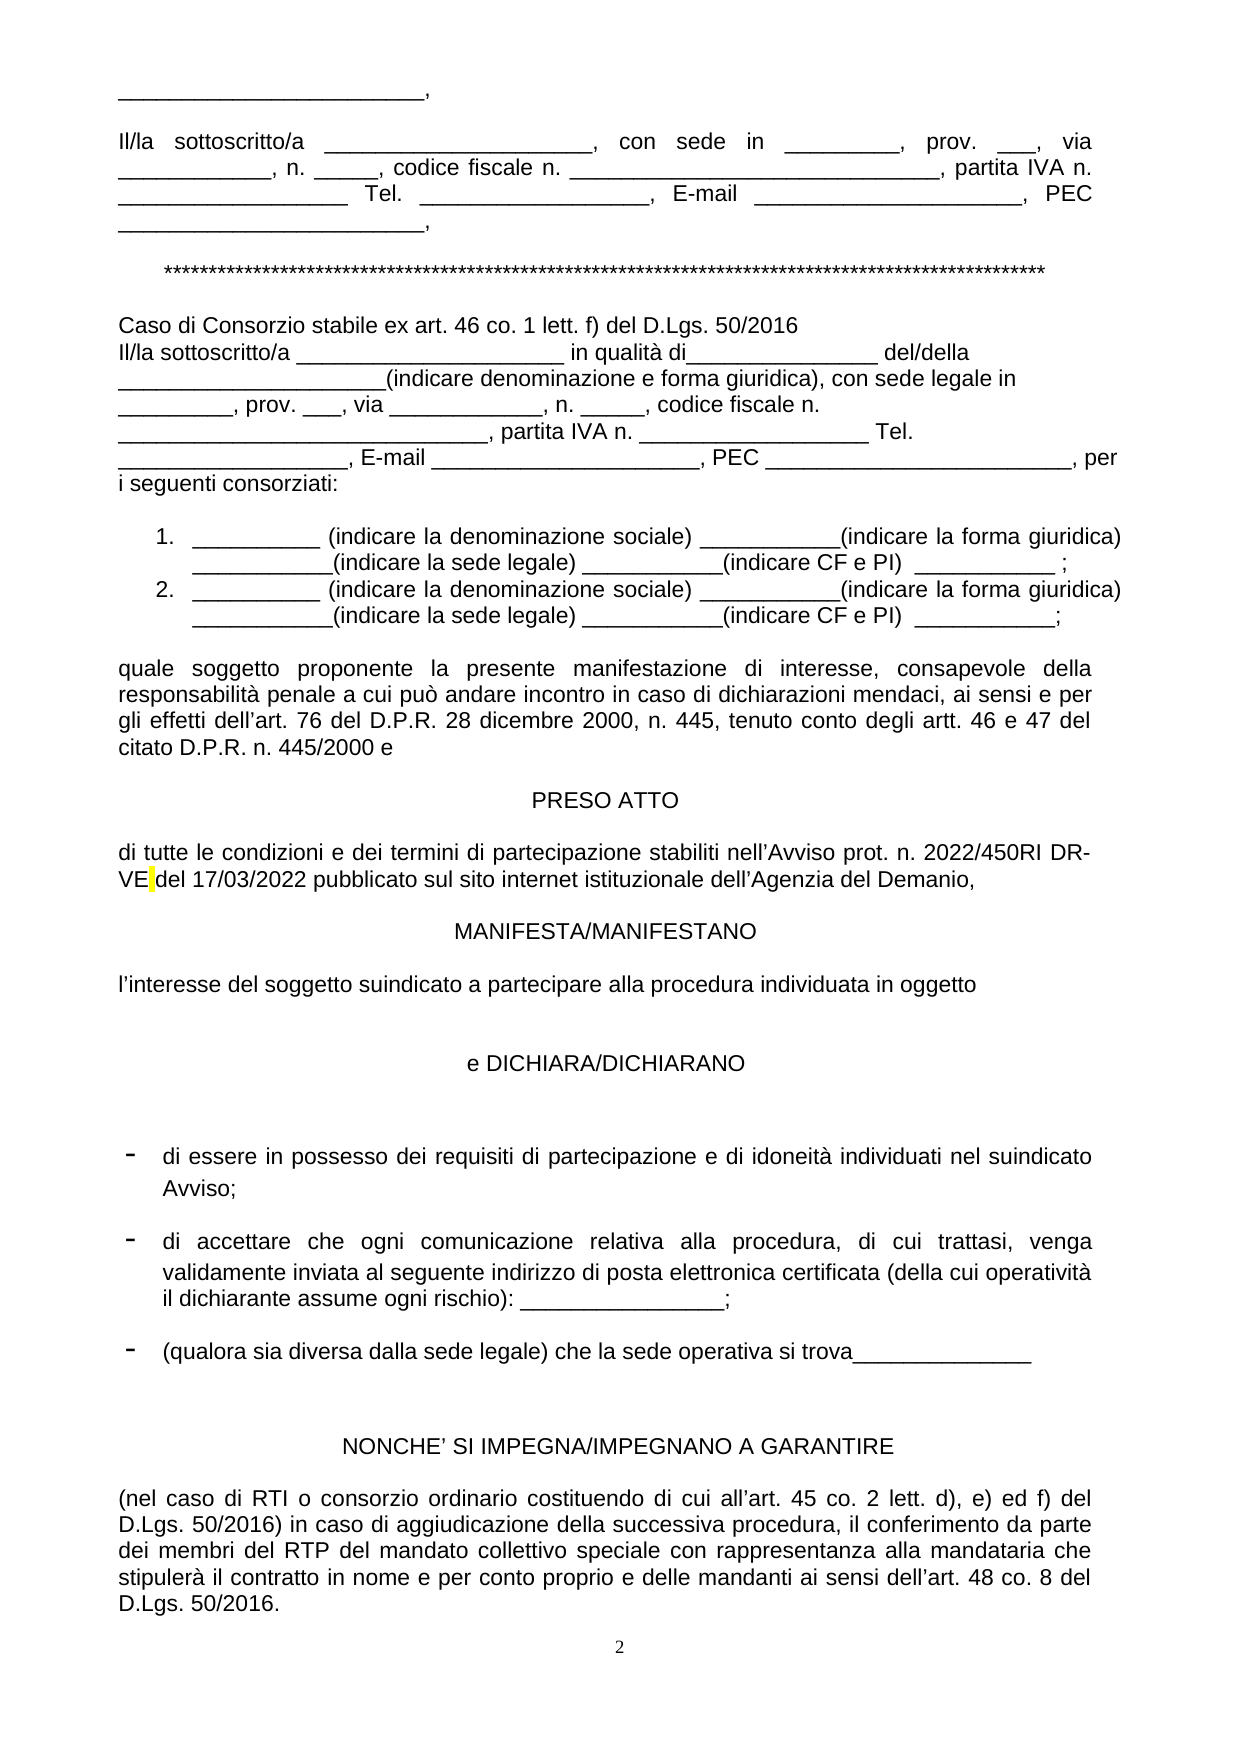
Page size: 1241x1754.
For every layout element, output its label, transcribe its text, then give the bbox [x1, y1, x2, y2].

list (qualora sia diversa dalla sede legale) che la sede operativa si trova______________ [125, 1324, 1092, 1369]
text l’interesse del soggetto suindicato a partecipare alla procedura individuata in oggetto [118, 971, 1093, 997]
list __________ (indicare la denominazione sociale) ___________(indicare la forma giuridica) ___________(indicare la sede legale) ___________(indicare CF e PI) ___________; [155, 576, 1122, 628]
text quale soggetto proponente la presente manifestazione di interesse, consapevole della responsabilità penale a cui può andare incontro in caso di dichiarazioni mendaci, ai sensi e per gli effetti dell’art. 76 del D.P.R. 28 dicembre 2000, n. 445, tenuto conto degli artt. 46 e 47 del citato D.P.R. n. 445/2000 e [118, 655, 1093, 760]
list di accettare che ogni comunicazione relativa alla procedura, di cui trattasi, venga validamente inviata al seguente indirizzo di posta elettronica certificata (della cui operatività il dichiarante assume ogni rischio): ________________; [125, 1213, 1092, 1312]
text PRESO ATTO [118, 787, 1092, 813]
text (nel caso di RTI o consorzio ordinario costituendo di cui all’art. 45 co. 2 lett. d), e) ed f) del D.Lgs. 50/2016) in caso di aggiudicazione della successiva procedura, il conferimento da parte dei membri del RTP del mandato collettivo speciale con rappresentanza alla mandataria che stipulerà il contratto in nome e per conto proprio e delle mandanti ai sensi dell’art. 48 co. 8 del D.Lgs. 50/2016. [118, 1485, 1093, 1616]
text Il/la sottoscritto/a _____________________ in qualità di_______________ del/della _____________________(indicare denominazione e forma giuridica), con sede legale in _________, prov. ___, via ____________, n. _____, codice fiscale n. _____________________________, partita IVA n. __________________ Tel. __________________, E-mail _____________________, PEC ________________________, per i seguenti consorziati: [118, 338, 1122, 497]
text Il/la sottoscritto/a _____________________, con sede in _________, prov. ___, via ____________, n. _____, codice fiscale n. _____________________________, partita IVA n. __________________ Tel. __________________, E-mail _____________________, PEC ________________________, [118, 128, 1093, 233]
list di essere in possesso dei requisiti di partecipazione e di idoneità individuati nel suindicato Avviso; [125, 1129, 1092, 1201]
text NONCHE’ SI IMPEGNA/IMPEGNANO A GARANTIRE [118, 1433, 1093, 1460]
text di tutte le condizioni e dei termini di partecipazione stabiliti nell’Avviso prot. n. 2022/450RI DR-VE del 17/03/2022 pubblicato sul sito internet istituzionale dell’Agenzia del Demanio, [118, 839, 1092, 892]
text e DICHIARA/DICHIARANO [118, 1050, 1088, 1076]
text *************************************************************************************************** [118, 259, 1093, 286]
text ________________________, [118, 75, 1093, 101]
text MANIFESTA/MANIFESTANO [118, 918, 1093, 945]
text Caso di Consorzio stabile ex art. 46 co. 1 lett. f) del D.Lgs. 50/2016 [118, 312, 1093, 338]
list __________ (indicare la denominazione sociale) ___________(indicare la forma giuridica) ___________(indicare la sede legale) ___________(indicare CF e PI) ___________ ; [155, 523, 1122, 576]
